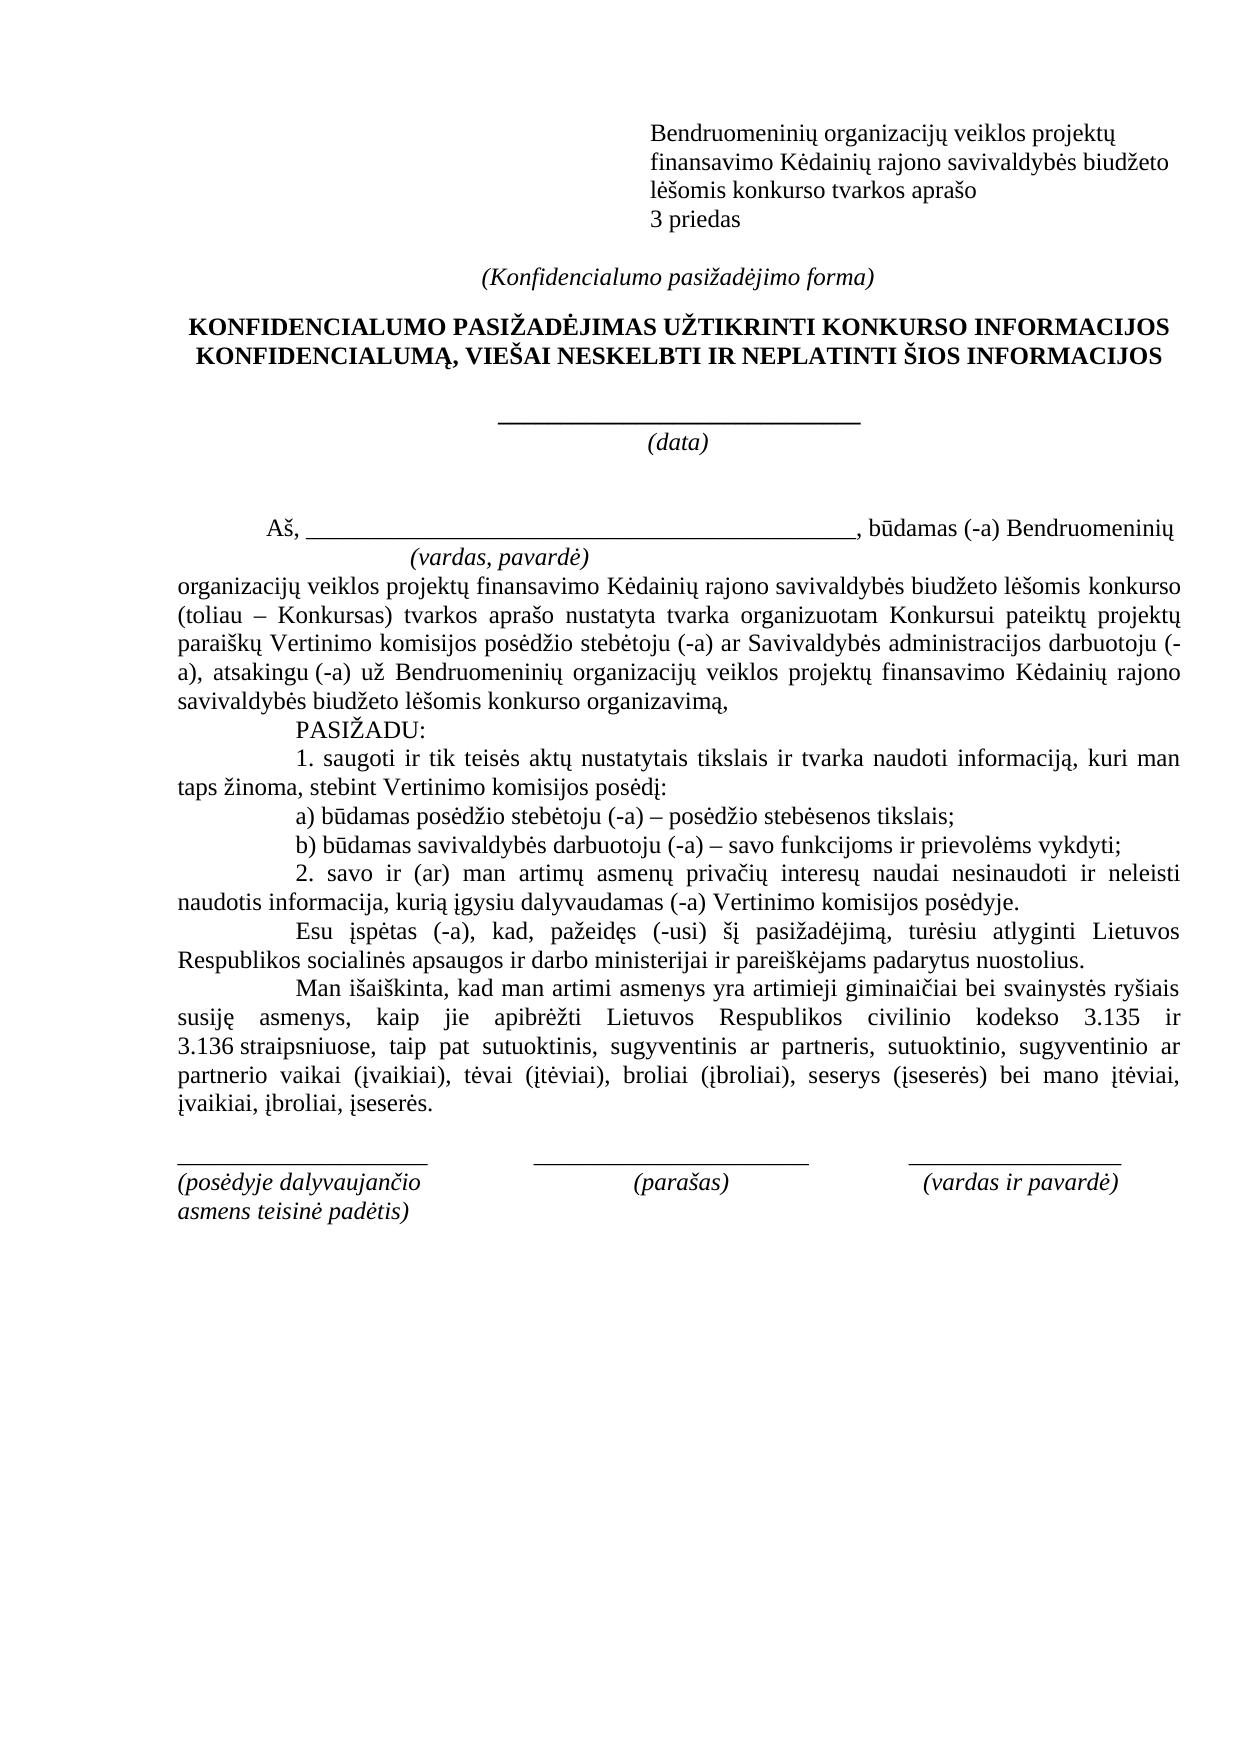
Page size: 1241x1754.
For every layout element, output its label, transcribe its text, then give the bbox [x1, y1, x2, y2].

text a) būdamas posėdžio stebėtoju (-a) – posėdžio stebėsenos tikslais; [177, 801, 1181, 830]
text ____________________ ______________________ _________________ [177, 1139, 1181, 1167]
text (posėdyje dalyvaujančio (parašas) (vardas ir pavardė) [177, 1167, 1181, 1196]
text finansavimo Kėdainių rajono savivaldybės biudžeto [177, 147, 1181, 176]
text lėšomis konkurso tvarkos aprašo [177, 176, 1181, 204]
text asmens teisinė padėtis) [177, 1196, 1181, 1225]
text KONFIDENCIALUMO PASIŽADĖJIMAS UŽTIKRINTI KONKURSO INFORMACIJOS KONFIDENCIALUMĄ, VIEŠAI NESKELBTI IR NEPLATINTI ŠIOS INFORMACIJOS [177, 312, 1181, 370]
text Man išaiškinta, kad man artimi asmenys yra artimieji giminaičiai bei svainystės ryšiais susiję asmenys, kaip jie apibrėžti Lietuvos Respublikos civilinio kodekso 3.135 ir 3.136 straipsniuose, taip pat sutuoktinis, sugyventinis ar partneris, sutuoktinio, sugyventinio ar partnerio vaikai (įvaikiai), tėvai (įtėviai), broliai (įbroliai), seserys (įseserės) bei mano įtėviai, įvaikiai, įbroliai, įseserės. [177, 973, 1181, 1117]
text (vardas, pavardė) [177, 542, 1181, 571]
text _____________________________ [177, 398, 1181, 427]
text Aš, ____________________________________________, būdamas (-a) Bendruomeninių [177, 513, 1181, 542]
text Esu įspėtas (-a), kad, pažeidęs (-usi) šį pasižadėjimą, turėsiu atlyginti Lietuvos Respublikos socialinės apsaugos ir darbo ministerijai ir pareiškėjams padarytus nuostolius. [177, 916, 1181, 973]
text Bendruomeninių organizacijų veiklos projektų [177, 118, 1181, 147]
text 3 priedas [177, 204, 1181, 233]
text 2. savo ir (ar) man artimų asmenų privačių interesų naudai nesinaudoti ir neleisti naudotis informacija, kurią įgysiu dalyvaudamas (-a) Vertinimo komisijos posėdyje. [177, 858, 1181, 916]
text PASIŽADU: [177, 715, 1181, 743]
text (Konfidencialumo pasižadėjimo forma) [177, 262, 1181, 291]
text b) būdamas savivaldybės darbuotoju (-a) – savo funkcijoms ir prievolėms vykdyti; [177, 830, 1181, 858]
text 1. saugoti ir tik teisės aktų nustatytais tikslais ir tvarka naudoti informaciją, kuri man taps žinoma, stebint Vertinimo komisijos posėdį: [177, 743, 1181, 801]
text (data) [177, 427, 1181, 456]
text organizacijų veiklos projektų finansavimo Kėdainių rajono savivaldybės biudžeto lėšomis konkurso (toliau – Konkursas) tvarkos aprašo nustatyta tvarka organizuotam Konkursui pateiktų projektų paraiškų Vertinimo komisijos posėdžio stebėtoju (-a) ar Savivaldybės administracijos darbuotoju (-a), atsakingu (‑a) už Bendruomeninių organizacijų veiklos projektų finansavimo Kėdainių rajono savivaldybės biudžeto lėšomis konkurso organizavimą, [177, 571, 1181, 715]
